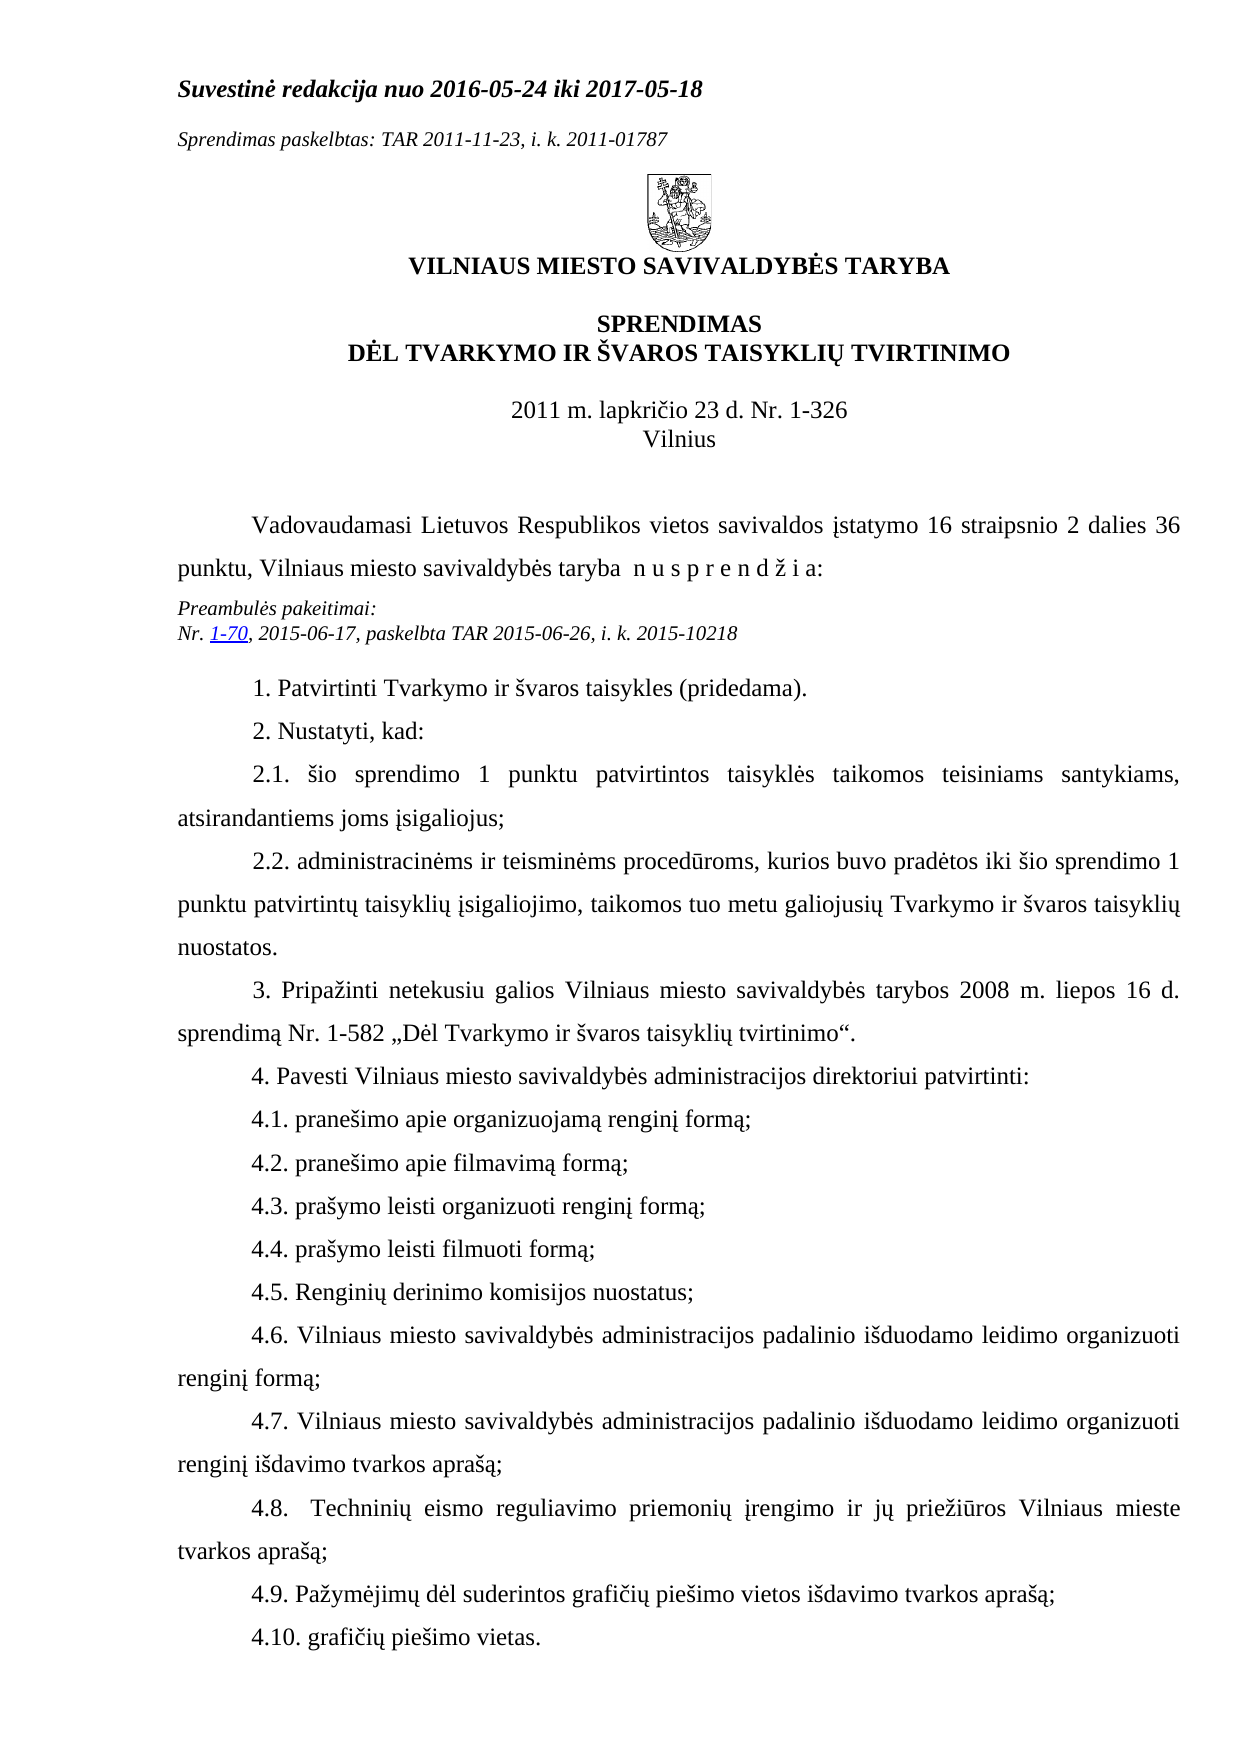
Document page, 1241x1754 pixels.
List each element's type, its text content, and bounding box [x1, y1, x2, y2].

text 4.2. pranešimo apie filmavimą formą; [177, 1148, 1181, 1176]
text Vadovaudamasi Lietuvos Respublikos vietos savivaldos įstatymo 16 straipsnio 2 dalies 36 punktu, Vilniaus miesto savivaldybės taryba n u s p r e n d ž i a: [177, 510, 1181, 582]
text 4.3. prašymo leisti organizuoti renginį formą; [177, 1191, 1181, 1219]
text 4.7. Vilniaus miesto savivaldybės administracijos padalinio išduodamo leidimo organizuoti renginį išdavimo tvarkos aprašą; [177, 1406, 1181, 1478]
text 4. Pavesti Vilniaus miesto savivaldybės administracijos direktoriui patvirtinti: [177, 1061, 1181, 1090]
text 1. Patvirtinti Tvarkymo ir švaros taisykles (pridedama). [177, 673, 1181, 702]
text 4.6. Vilniaus miesto savivaldybės administracijos padalinio išduodamo leidimo organizuoti renginį formą; [177, 1320, 1181, 1392]
text 4.10. grafičių piešimo vietas. [177, 1622, 1181, 1651]
text Nr. 1-70, 2015-06-17, paskelbta TAR 2015-06-26, i. k. 2015-10218 [177, 620, 1181, 644]
text SPRENDIMAS [177, 309, 1181, 338]
text Vilnius [177, 424, 1181, 453]
text 4.9. Pažymėjimų dėl suderintos grafičių piešimo vietos išdavimo tvarkos aprašą; [177, 1579, 1181, 1608]
text Preambulės pakeitimai: [177, 596, 1181, 620]
text 4.5. Renginių derinimo komisijos nuostatus; [177, 1277, 1181, 1306]
text 2. Nustatyti, kad: [177, 716, 1181, 745]
text VILNIAUS MIESTO SAVIVALDYBĖS TARYBA [177, 251, 1181, 280]
text Suvestinė redakcija nuo 2016-05-24 iki 2017-05-18 [177, 74, 1181, 103]
text 3. Pripažinti netekusiu galios Vilniaus miesto savivaldybės tarybos 2008 m. liepos 16 d. sprendimą Nr. 1-582 „Dėl Tvarkymo ir švaros taisyklių tvirtinimo“. [177, 975, 1181, 1047]
text 4.1. pranešimo apie organizuojamą renginį formą; [177, 1104, 1181, 1133]
text Sprendimas paskelbtas: TAR 2011-11-23, i. k. 2011-01787 [177, 127, 1181, 151]
text 4.8. Techninių eismo reguliavimo priemonių įrengimo ir jų priežiūros Vilniaus mieste tvarkos aprašą; [177, 1493, 1181, 1564]
text 2.1. šio sprendimo 1 punktu patvirtintos taisyklės taikomos teisiniams santykiams, atsirandantiems joms įsigaliojus; [177, 759, 1181, 831]
text 4.4. prašymo leisti filmuoti formą; [177, 1234, 1181, 1263]
text 2.2. administracinėms ir teisminėms procedūroms, kurios buvo pradėtos iki šio sprendimo 1 punktu patvirtintų taisyklių įsigaliojimo, taikomos tuo metu galiojusių Tvarkymo ir švaros taisyklių nuostatos. [177, 846, 1181, 961]
text 2011 m. lapkričio 23 d. Nr. 1-326 [177, 395, 1181, 424]
text DĖL TVARKYMO IR ŠVAROS TAISYKLIŲ TVIRTINIMO [177, 338, 1181, 366]
